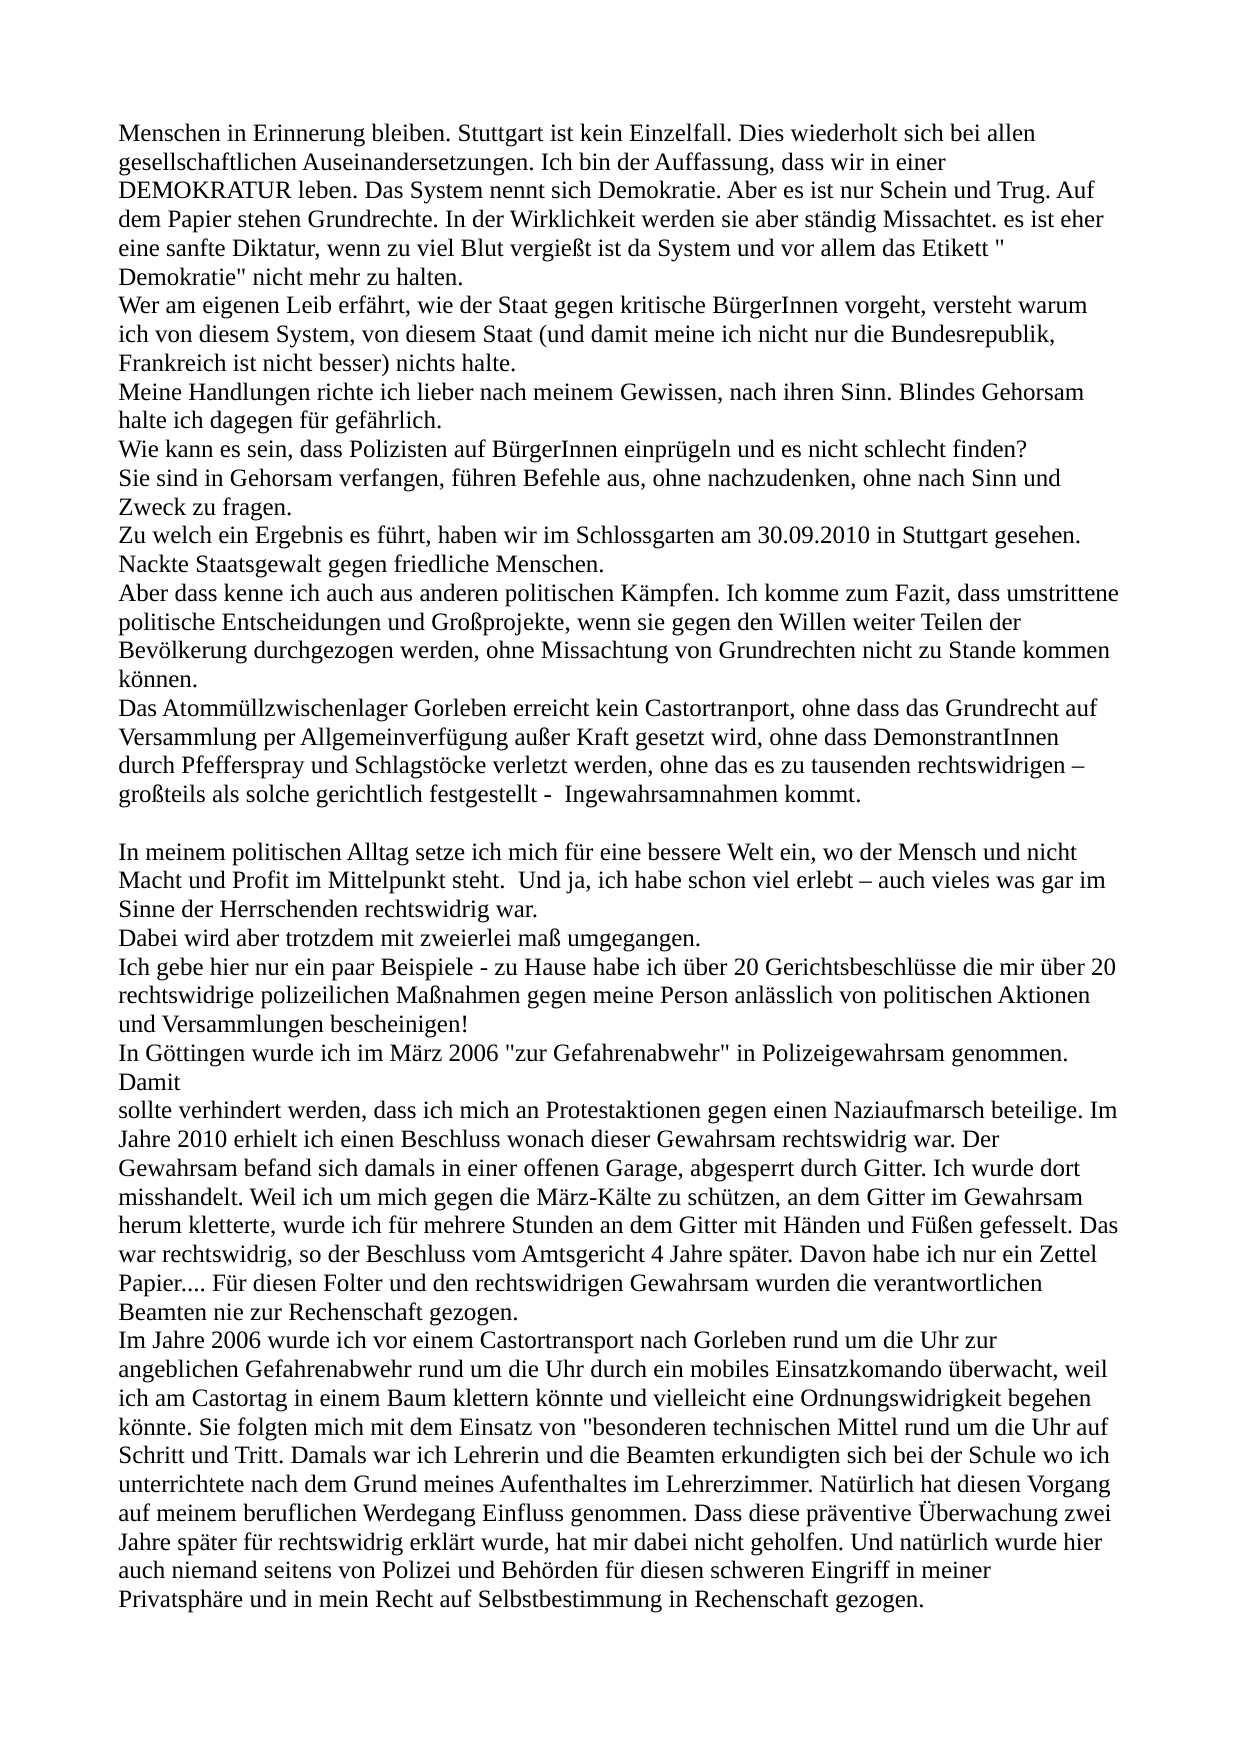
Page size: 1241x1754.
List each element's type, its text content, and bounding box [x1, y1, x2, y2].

text können. [118, 664, 1122, 693]
text Meine Handlungen richte ich lieber nach meinem Gewissen, nach ihren Sinn. Blindes Gehorsam halte ich dagegen für gefährlich. [118, 377, 1122, 434]
text Sie sind in Gehorsam verfangen, führen Befehle aus, ohne nachzudenken, ohne nach Sinn und Zweck zu fragen. [118, 463, 1122, 521]
text gesellschaftlichen Auseinandersetzungen. Ich bin der Auffassung, dass wir in einer DEMOKRATUR leben. Das System nennt sich Demokratie. Aber es ist nur Schein und Trug. Auf dem Papier stehen Grundrechte. In der Wirklichkeit werden sie aber ständig Missachtet. es ist eher eine sanfte Diktatur, wenn zu viel Blut vergießt ist da System und vor allem das Etikett " Demokratie" nicht mehr zu halten. [118, 147, 1122, 291]
text Im Jahre 2006 wurde ich vor einem Castortransport nach Gorleben rund um die Uhr zur angeblichen Gefahrenabwehr rund um die Uhr durch ein mobiles Einsatzkomando überwacht, weil ich am Castortag in einem Baum klettern könnte und vielleicht eine Ordnungswidrigkeit begehen könnte. Sie folgten mich mit dem Einsatz von "besonderen technischen Mittel rund um die Uhr auf Schritt und Tritt. Damals war ich Lehrerin und die Beamten erkundigten sich bei der Schule wo ich unterrichtete nach dem Grund meines Aufenthaltes im Lehrerzimmer. Natürlich hat diesen Vorgang auf meinem beruflichen Werdegang Einfluss genommen. Dass diese präventive Überwachung zwei Jahre später für rechtswidrig erklärt wurde, hat mir dabei nicht geholfen. Und natürlich wurde hier auch niemand seitens von Polizei und Behörden für diesen schweren Eingriff in meiner Privatsphäre und in mein Recht auf Selbstbestimmung in Rechenschaft gezogen. [118, 1326, 1122, 1613]
text Wie kann es sein, dass Polizisten auf BürgerInnen einprügeln und es nicht schlecht finden? [118, 434, 1122, 463]
text In meinem politischen Alltag setze ich mich für eine bessere Welt ein, wo der Mensch und nicht Macht und Profit im Mittelpunkt steht. Und ja, ich habe schon viel erlebt – auch vieles was gar im Sinne der Herrschenden rechtswidrig war. [118, 837, 1122, 923]
text Wer am eigenen Leib erfährt, wie der Staat gegen kritische BürgerInnen vorgeht, versteht warum ich von diesem System, von diesem Staat (und damit meine ich nicht nur die Bundesrepublik, Frankreich ist nicht besser) nichts halte. [118, 291, 1122, 377]
text rechtswidrige polizeilichen Maßnahmen gegen meine Person anlässlich von politischen Aktionen und Versammlungen bescheinigen! [118, 981, 1122, 1038]
text Bevölkerung durchgezogen werden, ohne Missachtung von Grundrechten nicht zu Stande kommen [118, 636, 1122, 664]
text Versammlung per Allgemeinverfügung außer Kraft gesetzt wird, ohne dass DemonstrantInnen durch Pfefferspray und Schlagstöcke verletzt werden, ohne das es zu tausenden rechtswidrigen – großteils als solche gerichtlich festgestellt - Ingewahrsamnahmen kommt. [118, 722, 1122, 808]
text Dabei wird aber trotzdem mit zweierlei maß umgegangen. [118, 923, 1122, 952]
text Zu welch ein Ergebnis es führt, haben wir im Schlossgarten am 30.09.2010 in Stuttgart gesehen. [118, 521, 1122, 549]
text Ich gebe hier nur ein paar Beispiele - zu Hause habe ich über 20 Gerichtsbeschlüsse die mir über 20 [118, 952, 1122, 981]
text sollte verhindert werden, dass ich mich an Protestaktionen gegen einen Naziaufmarsch beteilige. Im [118, 1096, 1122, 1124]
text In Göttingen wurde ich im März 2006 "zur Gefahrenabwehr" in Polizeigewahrsam genommen. Damit [118, 1038, 1122, 1096]
text politische Entscheidungen und Großprojekte, wenn sie gegen den Willen weiter Teilen der [118, 607, 1122, 636]
text Aber dass kenne ich auch aus anderen politischen Kämpfen. Ich komme zum Fazit, dass umstrittene [118, 578, 1122, 607]
text Das Atommüllzwischenlager Gorleben erreicht kein Castortranport, ohne dass das Grundrecht auf [118, 693, 1122, 722]
text Nackte Staatsgewalt gegen friedliche Menschen. [118, 549, 1122, 578]
text Menschen in Erinnerung bleiben. Stuttgart ist kein Einzelfall. Dies wiederholt sich bei allen [118, 118, 1122, 147]
text Jahre 2010 erhielt ich einen Beschluss wonach dieser Gewahrsam rechtswidrig war. Der Gewahrsam befand sich damals in einer offenen Garage, abgesperrt durch Gitter. Ich wurde dort misshandelt. Weil ich um mich gegen die März-Kälte zu schützen, an dem Gitter im Gewahrsam herum kletterte, wurde ich für mehrere Stunden an dem Gitter mit Händen und Füßen gefesselt. Das war rechtswidrig, so der Beschluss vom Amtsgericht 4 Jahre später. Davon habe ich nur ein Zettel Papier.... Für diesen Folter und den rechtswidrigen Gewahrsam wurden die verantwortlichen Beamten nie zur Rechenschaft gezogen. [118, 1124, 1122, 1326]
